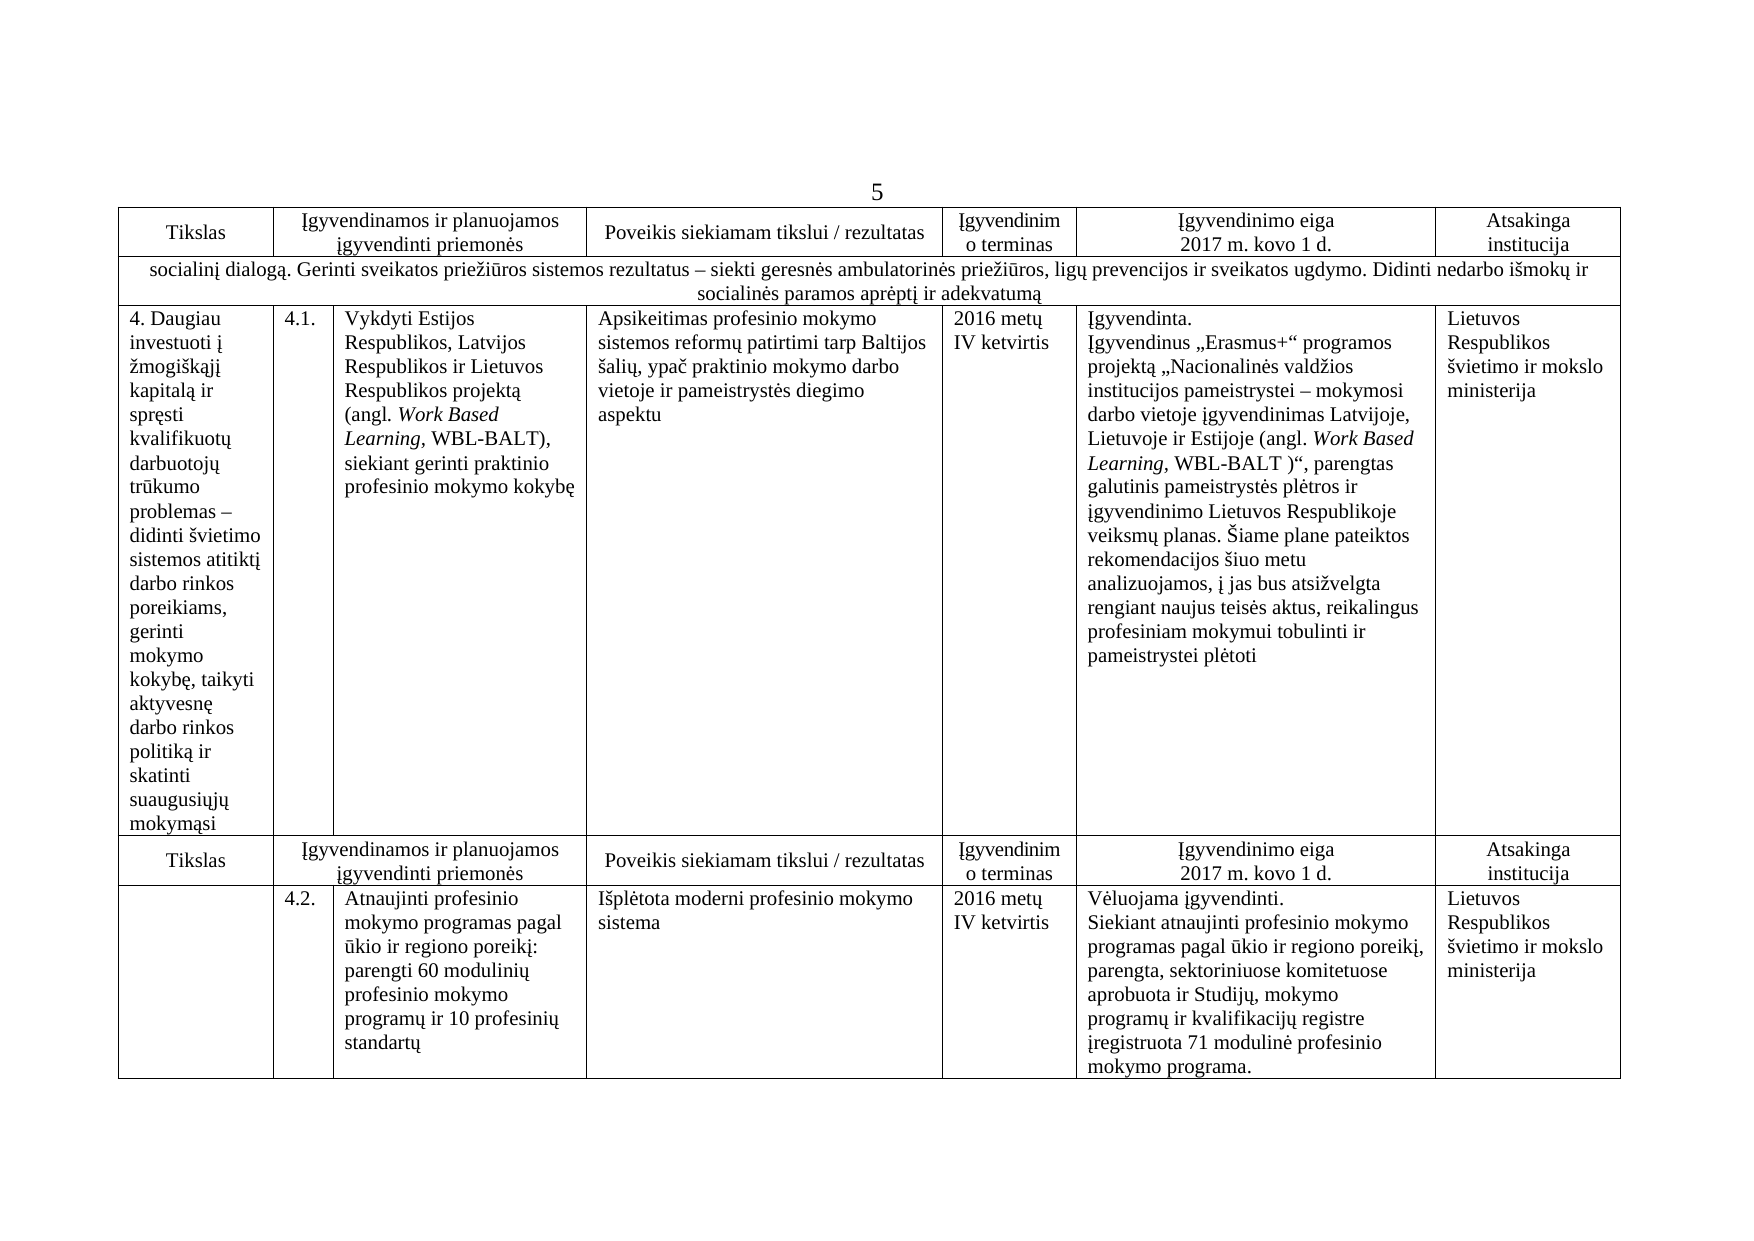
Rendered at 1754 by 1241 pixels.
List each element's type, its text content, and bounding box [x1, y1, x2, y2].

table_cell Vykdyti Estijos Respublikos, Latvijos Respublikos ir Lietuvos Respublikos projektą (angl. Work Based Learning, WBL-BALT), siekiant gerinti praktinio profesinio mokymo kokybę [334, 306, 586, 835]
table_cell socialinį dialogą. Gerinti sveikatos priežiūros sistemos rezultatus – siekti geresnės ambulatorinės priežiūros, ligų prevencijos ir sveikatos ugdymo. Didinti nedarbo išmokų ir socialinės paramos aprėptį ir adekvatumą [119, 257, 1620, 305]
table_cell Apsikeitimas profesinio mokymo sistemos reformų patirtimi tarp Baltijos šalių, ypač praktinio mokymo darbo vietoje ir pameistrystės diegimo aspektu [587, 306, 942, 835]
table_header Įgyvendinimo eiga 2017 m. kovo 1 d. [1077, 208, 1435, 256]
table_cell Įgyvendinamos ir planuojamos įgyvendinti priemonės [274, 836, 586, 884]
table_header Poveikis siekiamam tikslui / rezultatas [587, 208, 942, 256]
table_cell Išplėtota moderni profesinio mokymo sistema [587, 886, 942, 1078]
table_cell [119, 886, 273, 1078]
table_cell 4. Daugiau investuoti į žmogiškąjį kapitalą ir spręsti kvalifikuotų darbuotojų trūkumo problemas – didinti švietimo sistemos atitiktį darbo rinkos poreikiams, gerinti mokymo kokybę, taikyti aktyvesnę darbo rinkos politiką ir skatinti suaugusiųjų mokymąsi [119, 306, 273, 835]
table_cell 4.2. [274, 886, 333, 1078]
table_cell 2016 metų IV ketvirtis [943, 306, 1076, 835]
table_cell 4.1. [274, 306, 333, 835]
table_cell Lietuvos Respublikos švietimo ir mokslo ministerija [1436, 886, 1620, 1078]
table_cell Įgyvendinimo terminas [943, 836, 1076, 884]
table_cell Vėluojama įgyvendinti. Siekiant atnaujinti profesinio mokymo programas pagal ūkio ir regiono poreikį, parengta, sektoriniuose komitetuose aprobuota ir Studijų, mokymo programų ir kvalifikacijų registre įregistruota 71 modulinė profesinio mokymo programa. [1077, 886, 1435, 1078]
table_header Įgyvendinimo terminas [943, 208, 1076, 256]
table_cell Tikslas [119, 836, 273, 884]
table_cell 2016 metų IV ketvirtis [943, 886, 1076, 1078]
table_cell Atsakinga institucija [1436, 836, 1620, 884]
table_cell Atnaujinti profesinio mokymo programas pagal ūkio ir regiono poreikį: parengti 60 modulinių profesinio mokymo programų ir 10 profesinių standartų [334, 886, 586, 1078]
table_header Įgyvendinamos ir planuojamos įgyvendinti priemonės [274, 208, 586, 256]
table_header Atsakinga institucija [1436, 208, 1620, 256]
table_cell Lietuvos Respublikos švietimo ir mokslo ministerija [1436, 306, 1620, 835]
table_header Tikslas [119, 208, 273, 256]
table_cell Įgyvendinimo eiga 2017 m. kovo 1 d. [1077, 836, 1435, 884]
table_cell Įgyvendinta. Įgyvendinus „Erasmus+“ programos projektą „Nacionalinės valdžios institucijos pameistrystei – mokymosi darbo vietoje įgyvendinimas Latvijoje, Lietuvoje ir Estijoje (angl. Work Based Learning, WBL-BALT )“, parengtas galutinis pameistrystės plėtros ir įgyvendinimo Lietuvos Respublikoje veiksmų planas. Šiame plane pateiktos rekomendacijos šiuo metu analizuojamos, į jas bus atsižvelgta rengiant naujus teisės aktus, reikalingus profesiniam mokymui tobulinti ir pameistrystei plėtoti [1077, 306, 1435, 835]
table_cell Poveikis siekiamam tikslui / rezultatas [587, 836, 942, 884]
